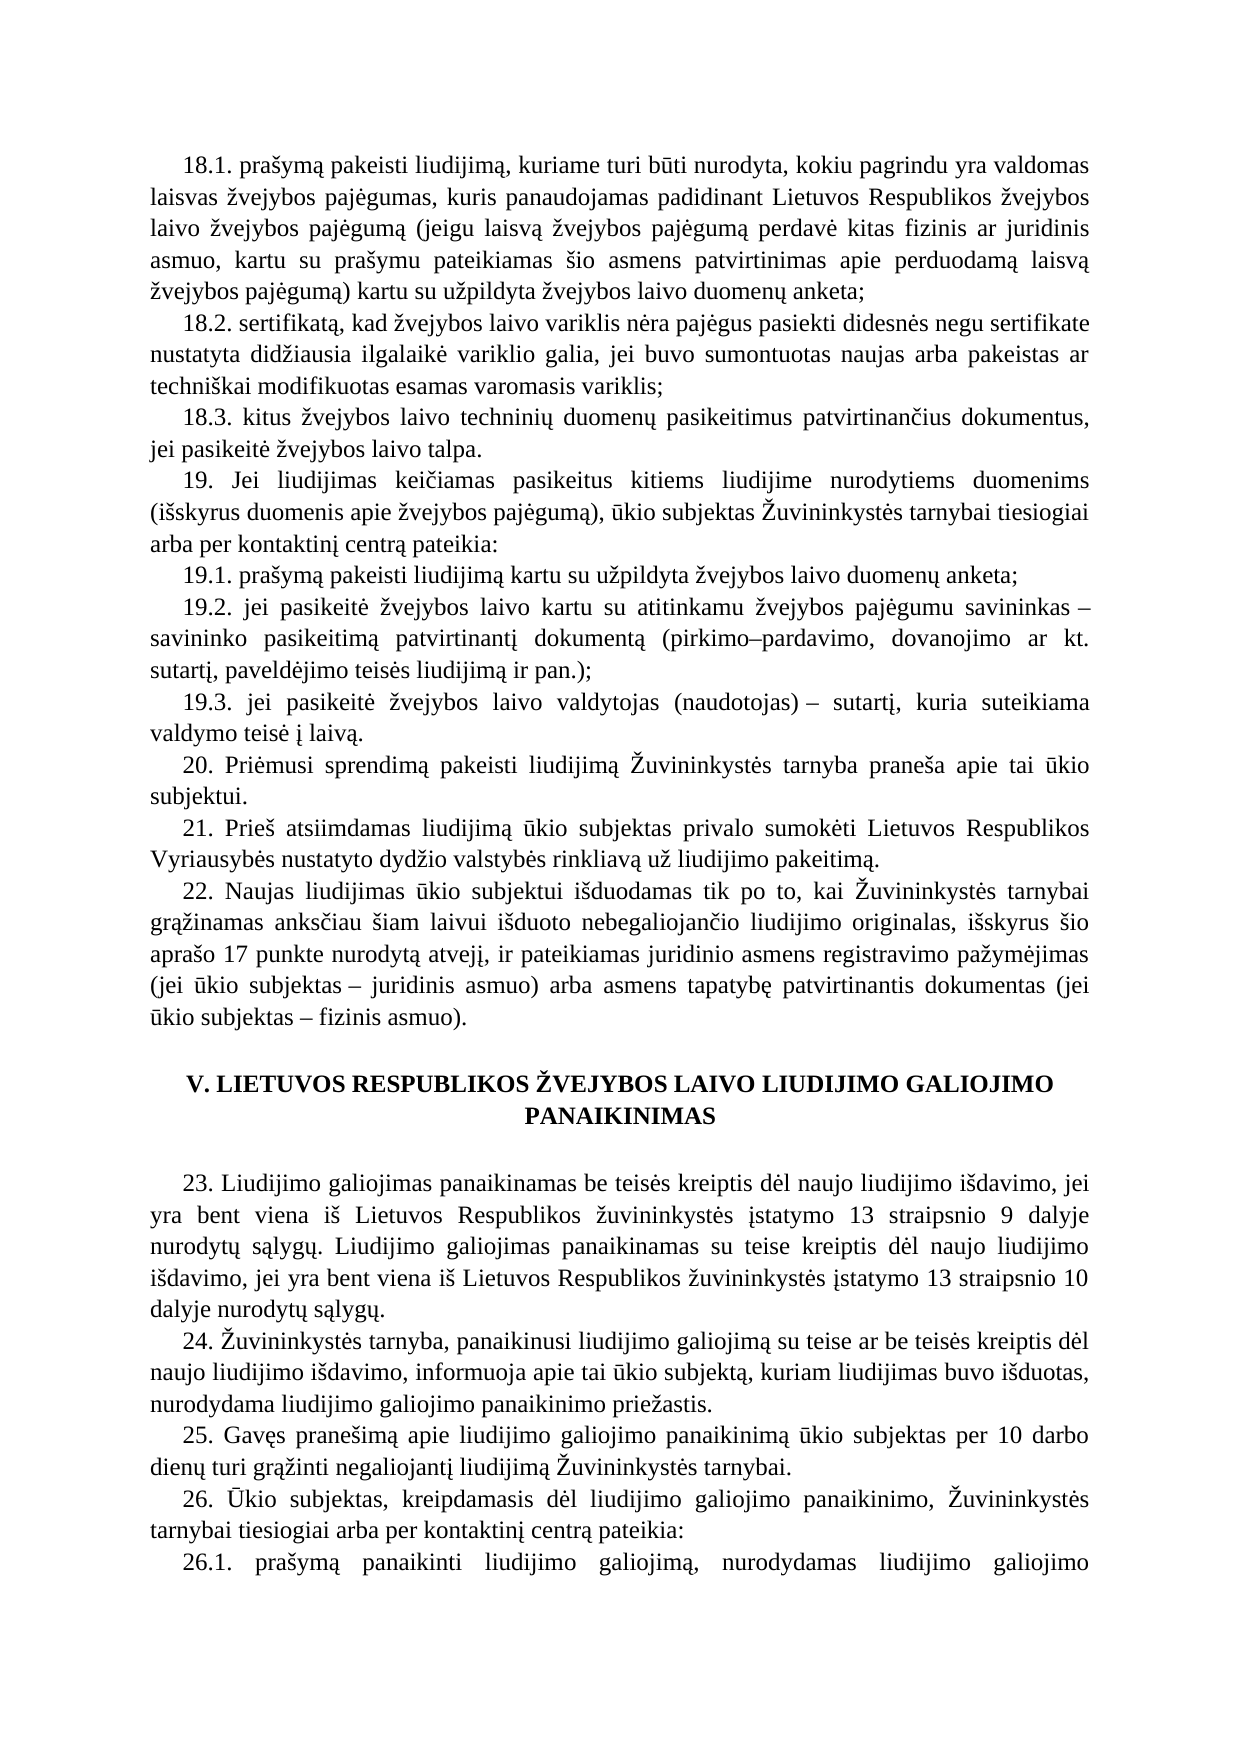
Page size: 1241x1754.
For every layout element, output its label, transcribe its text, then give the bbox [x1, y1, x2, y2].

text 18.1. prašymą pakeisti liudijimą, kuriame turi būti nurodyta, kokiu pagrindu yra valdomas laisvas žvejybos pajėgumas, kuris panaudojamas padidinant Lietuvos Respublikos žvejybos laivo žvejybos pajėgumą (jeigu laisvą žvejybos pajėgumą perdavė kitas fizinis ar juridinis asmuo, kartu su prašymu pateikiamas šio asmens patvirtinimas apie perduodamą laisvą žvejybos pajėgumą) kartu su užpildyta žvejybos laivo duomenų anketa; [150, 150, 1090, 305]
text 19.1. prašymą pakeisti liudijimą kartu su užpildyta žvejybos laivo duomenų anketa; [150, 560, 1090, 589]
text 25. Gavęs pranešimą apie liudijimo galiojimo panaikinimą ūkio subjektas per 10 darbo dienų turi grąžinti negaliojantį liudijimą Žuvininkystės tarnybai. [150, 1421, 1090, 1481]
text 20. Priėmusi sprendimą pakeisti liudijimą Žuvininkystės tarnyba praneša apie tai ūkio subjektui. [150, 750, 1090, 810]
text 21. Prieš atsiimdamas liudijimą ūkio subjektas privalo sumokėti Lietuvos Respublikos Vyriausybės nustatyto dydžio valstybės rinkliavą už liudijimo pakeitimą. [150, 813, 1090, 873]
text 19.3. jei pasikeitė žvejybos laivo valdytojas (naudotojas) – sutartį, kuria suteikiama valdymo teisė į laivą. [150, 687, 1090, 747]
text 18.3. kitus žvejybos laivo techninių duomenų pasikeitimus patvirtinančius dokumentus, jei pasikeitė žvejybos laivo talpa. [150, 402, 1090, 463]
text 26.1. prašymą panaikinti liudijimo galiojimą, nurodydamas liudijimo galiojimo [150, 1547, 1090, 1576]
text 19.2. jei pasikeitė žvejybos laivo kartu su atitinkamu žvejybos pajėgumu savininkas – savininko pasikeitimą patvirtinantį dokumentą (pirkimo–pardavimo, dovanojimo ar kt. sutartį, paveldėjimo teisės liudijimą ir pan.); [150, 592, 1090, 684]
text 19. Jei liudijimas keičiamas pasikeitus kitiems liudijime nurodytiems duomenims (išskyrus duomenis apie žvejybos pajėgumą), ūkio subjektas Žuvininkystės tarnybai tiesiogiai arba per kontaktinį centrą pateikia: [150, 466, 1090, 557]
text 24. Žuvininkystės tarnyba, panaikinusi liudijimo galiojimą su teise ar be teisės kreiptis dėl naujo liudijimo išdavimo, informuoja apie tai ūkio subjektą, kuriam liudijimas buvo išduotas, nurodydama liudijimo galiojimo panaikinimo priežastis. [150, 1326, 1090, 1418]
text 18.2. sertifikatą, kad žvejybos laivo variklis nėra pajėgus pasiekti didesnės negu sertifikate nustatyta didžiausia ilgalaikė variklio galia, jei buvo sumontuotas naujas arba pakeistas ar techniškai modifikuotas esamas varomasis variklis; [150, 308, 1090, 400]
text 26. Ūkio subjektas, kreipdamasis dėl liudijimo galiojimo panaikinimo, Žuvininkystės tarnybai tiesiogiai arba per kontaktinį centrą pateikia: [150, 1484, 1090, 1544]
text 23. Liudijimo galiojimas panaikinamas be teisės kreiptis dėl naujo liudijimo išdavimo, jei yra bent viena iš Lietuvos Respublikos žuvininkystės įstatymo 13 straipsnio 9 dalyje nurodytų sąlygų. Liudijimo galiojimas panaikinamas su teise kreiptis dėl naujo liudijimo išdavimo, jei yra bent viena iš Lietuvos Respublikos žuvininkystės įstatymo 13 straipsnio 10 dalyje nurodytų sąlygų. [150, 1168, 1090, 1323]
text 22. Naujas liudijimas ūkio subjektui išduodamas tik po to, kai Žuvininkystės tarnybai grąžinamas anksčiau šiam laivui išduoto nebegaliojančio liudijimo originalas, išskyrus šio aprašo 17 punkte nurodytą atvejį, ir pateikiamas juridinio asmens registravimo pažymėjimas (jei ūkio subjektas – juridinis asmuo) arba asmens tapatybę patvirtinantis dokumentas (jei ūkio subjektas – fizinis asmuo). [150, 876, 1090, 1031]
text V. LIETUVOS RESPUBLIKOS ŽVEJYBOS LAIVO LIUDIJIMO GALIOJIMO PANAIKINIMAS [150, 1069, 1090, 1130]
